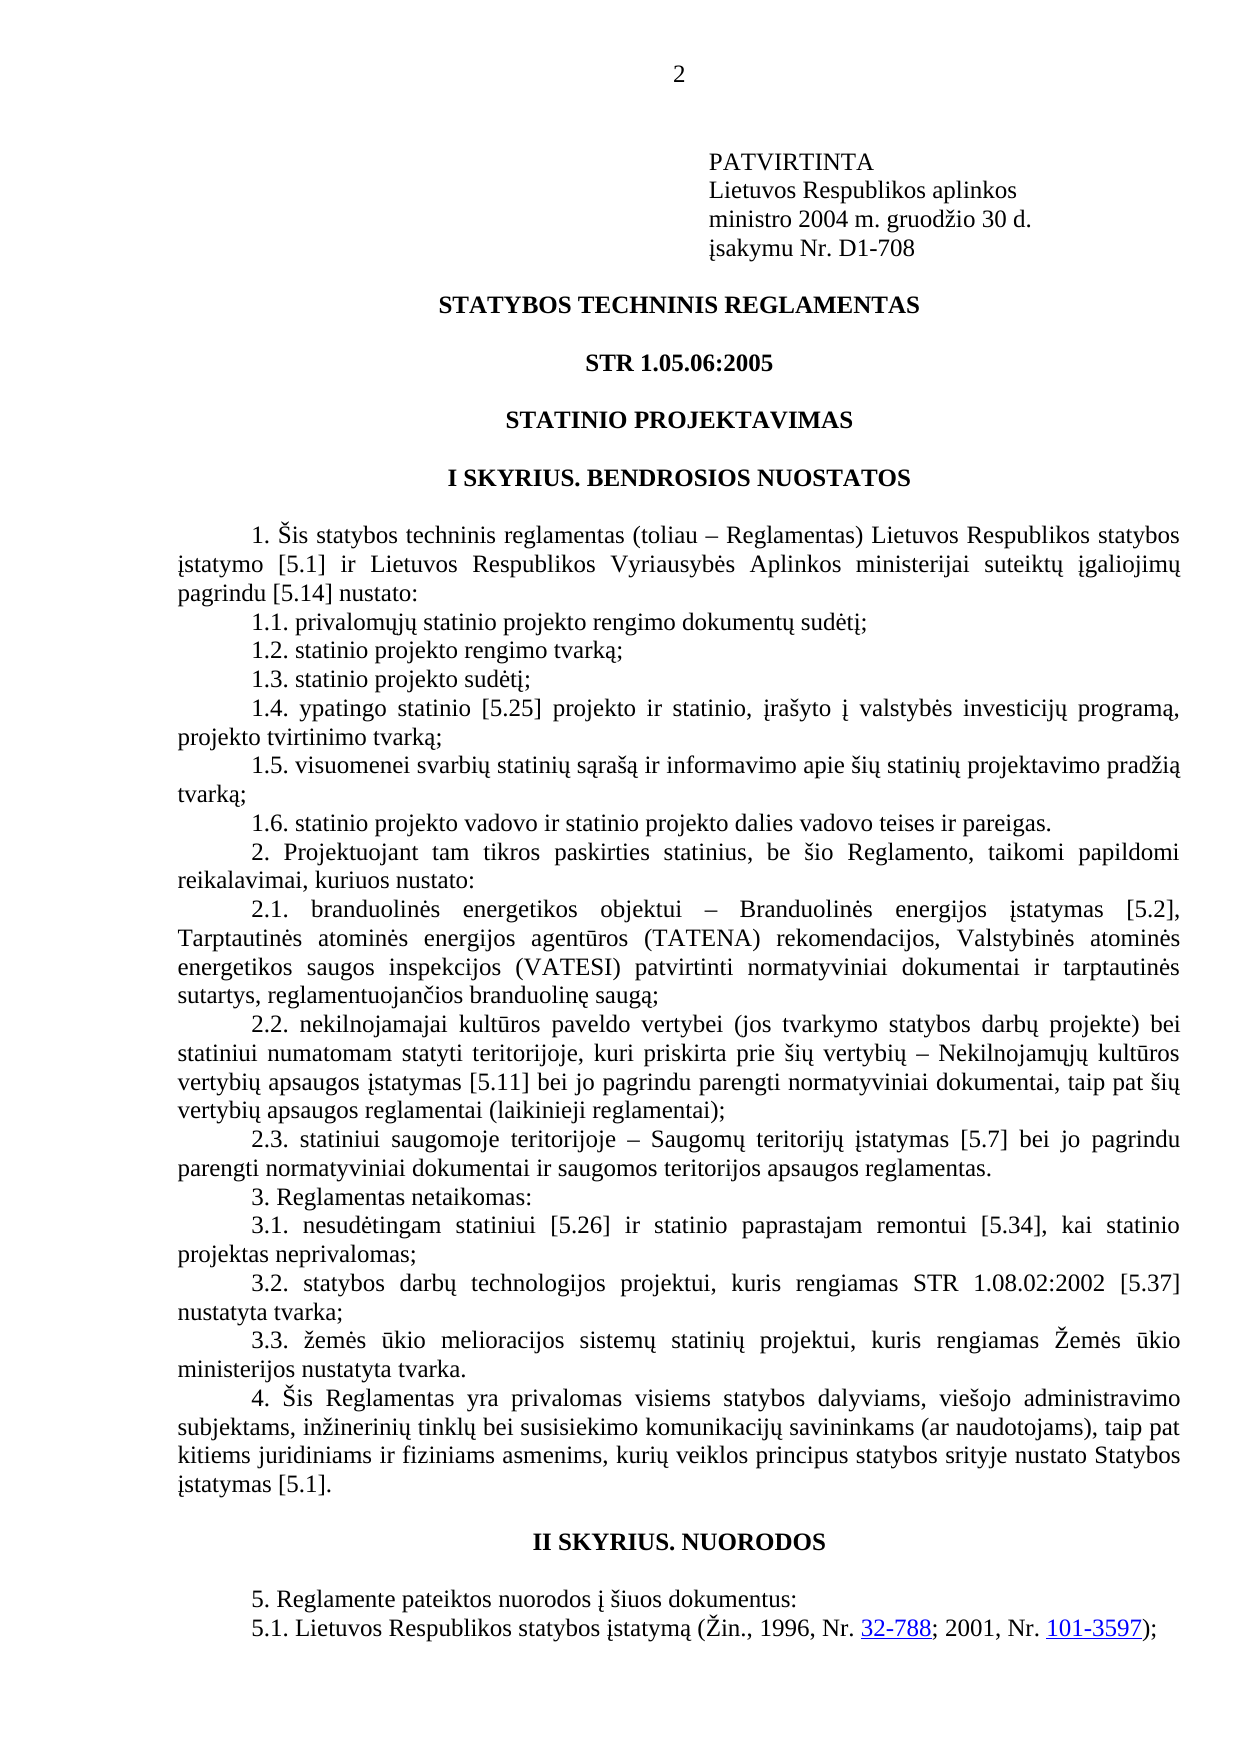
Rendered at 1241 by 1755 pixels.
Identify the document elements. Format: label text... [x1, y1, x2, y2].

text II SKYRIUS. NUORODOS [177, 1527, 1181, 1556]
text I skyrius. BENDROSIOS NUOSTATOS [177, 463, 1181, 492]
text 1.2. statinio projekto rengimo tvarką; [177, 636, 1181, 664]
text 5. Reglamente pateiktos nuorodos į šiuos dokumentus: [177, 1584, 1181, 1613]
text 2.1. branduolinės energetikos objektui – Branduolinės energijos įstatymas [5.2], Tarptautinės atominės energijos agentūros (TATENA) rekomendacijos, Valstybinės atominės energetikos saugos inspekcijos (VATESI) patvirtinti normatyviniai dokumentai ir tarptautinės sutartys, reglamentuojančios branduolinę saugą; [177, 894, 1181, 1009]
text 3.3. žemės ūkio melioracijos sistemų statinių projektui, kuris rengiamas Žemės ūkio ministerijos nustatyta tvarka. [177, 1326, 1181, 1383]
text 1.1. privalomųjų statinio projekto rengimo dokumentų sudėtį; [177, 607, 1181, 636]
text 1.3. statinio projekto sudėtį; [177, 664, 1181, 693]
text 3. Reglamentas netaikomas: [177, 1182, 1181, 1211]
text 1.6. statinio projekto vadovo ir statinio projekto dalies vadovo teises ir pareigas. [177, 808, 1181, 837]
text 2. Projektuojant tam tikros paskirties statinius, be šio Reglamento, taikomi papildomi reikalavimai, kuriuos nustato: [177, 837, 1181, 894]
text 3.1. nesudėtingam statiniui [5.26] ir statinio paprastajam remontui [5.34], kai statinio projektas neprivalomas; [177, 1211, 1181, 1268]
text STR 1.05.06:2005 [177, 348, 1181, 377]
text 2.3. statiniui saugomoje teritorijoje – Saugomų teritorijų įstatymas [5.7] bei jo pagrindu parengti normatyviniai dokumentai ir saugomos teritorijos apsaugos reglamentas. [177, 1124, 1181, 1182]
text 1.4. ypatingo statinio [5.25] projekto ir statinio, įrašyto į valstybės investicijų programą, projekto tvirtinimo tvarką; [177, 693, 1181, 751]
text PATVIRTINTA [177, 147, 1181, 176]
text 2.2. nekilnojamajai kultūros paveldo vertybei (jos tvarkymo statybos darbų projekte) bei statiniui numatomam statyti teritorijoje, kuri priskirta prie šių vertybių – Nekilnojamųjų kultūros vertybių apsaugos įstatymas [5.11] bei jo pagrindu parengti normatyviniai dokumentai, taip pat šių vertybių apsaugos reglamentai (laikinieji reglamentai); [177, 1009, 1181, 1124]
text ministro 2004 m. gruodžio 30 d. [177, 204, 1181, 233]
text 4. Šis Reglamentas yra privalomas visiems statybos dalyviams, viešojo administravimo subjektams, inžinerinių tinklų bei susisiekimo komunikacijų savininkams (ar naudotojams), taip pat kitiems juridiniams ir fiziniams asmenims, kurių veiklos principus statybos srityje nustato Statybos įstatymas [5.1]. [177, 1383, 1181, 1498]
text įsakymu Nr. D1-708 [177, 233, 1181, 262]
text STATYBOS TECHNINIS REGLAMENTAS [177, 291, 1181, 319]
text 1. Šis statybos techninis reglamentas (toliau – Reglamentas) Lietuvos Respublikos statybos įstatymo [5.1] ir Lietuvos Respublikos Vyriausybės Aplinkos ministerijai suteiktų įgaliojimų pagrindu [5.14] nustato: [177, 521, 1181, 607]
text 3.2. statybos darbų technologijos projektui, kuris rengiamas STR 1.08.02:2002 [5.37] nustatyta tvarka; [177, 1268, 1181, 1326]
text Lietuvos Respublikos aplinkos [177, 176, 1181, 204]
text 1.5. visuomenei svarbių statinių sąrašą ir informavimo apie šių statinių projektavimo pradžią tvarką; [177, 751, 1181, 808]
text 5.1. Lietuvos Respublikos statybos įstatymą (Žin., 1996, Nr. 32-788; 2001, Nr. 101-3597); [177, 1613, 1181, 1642]
text STATINIO PROJEKTAVIMAS [177, 406, 1181, 434]
